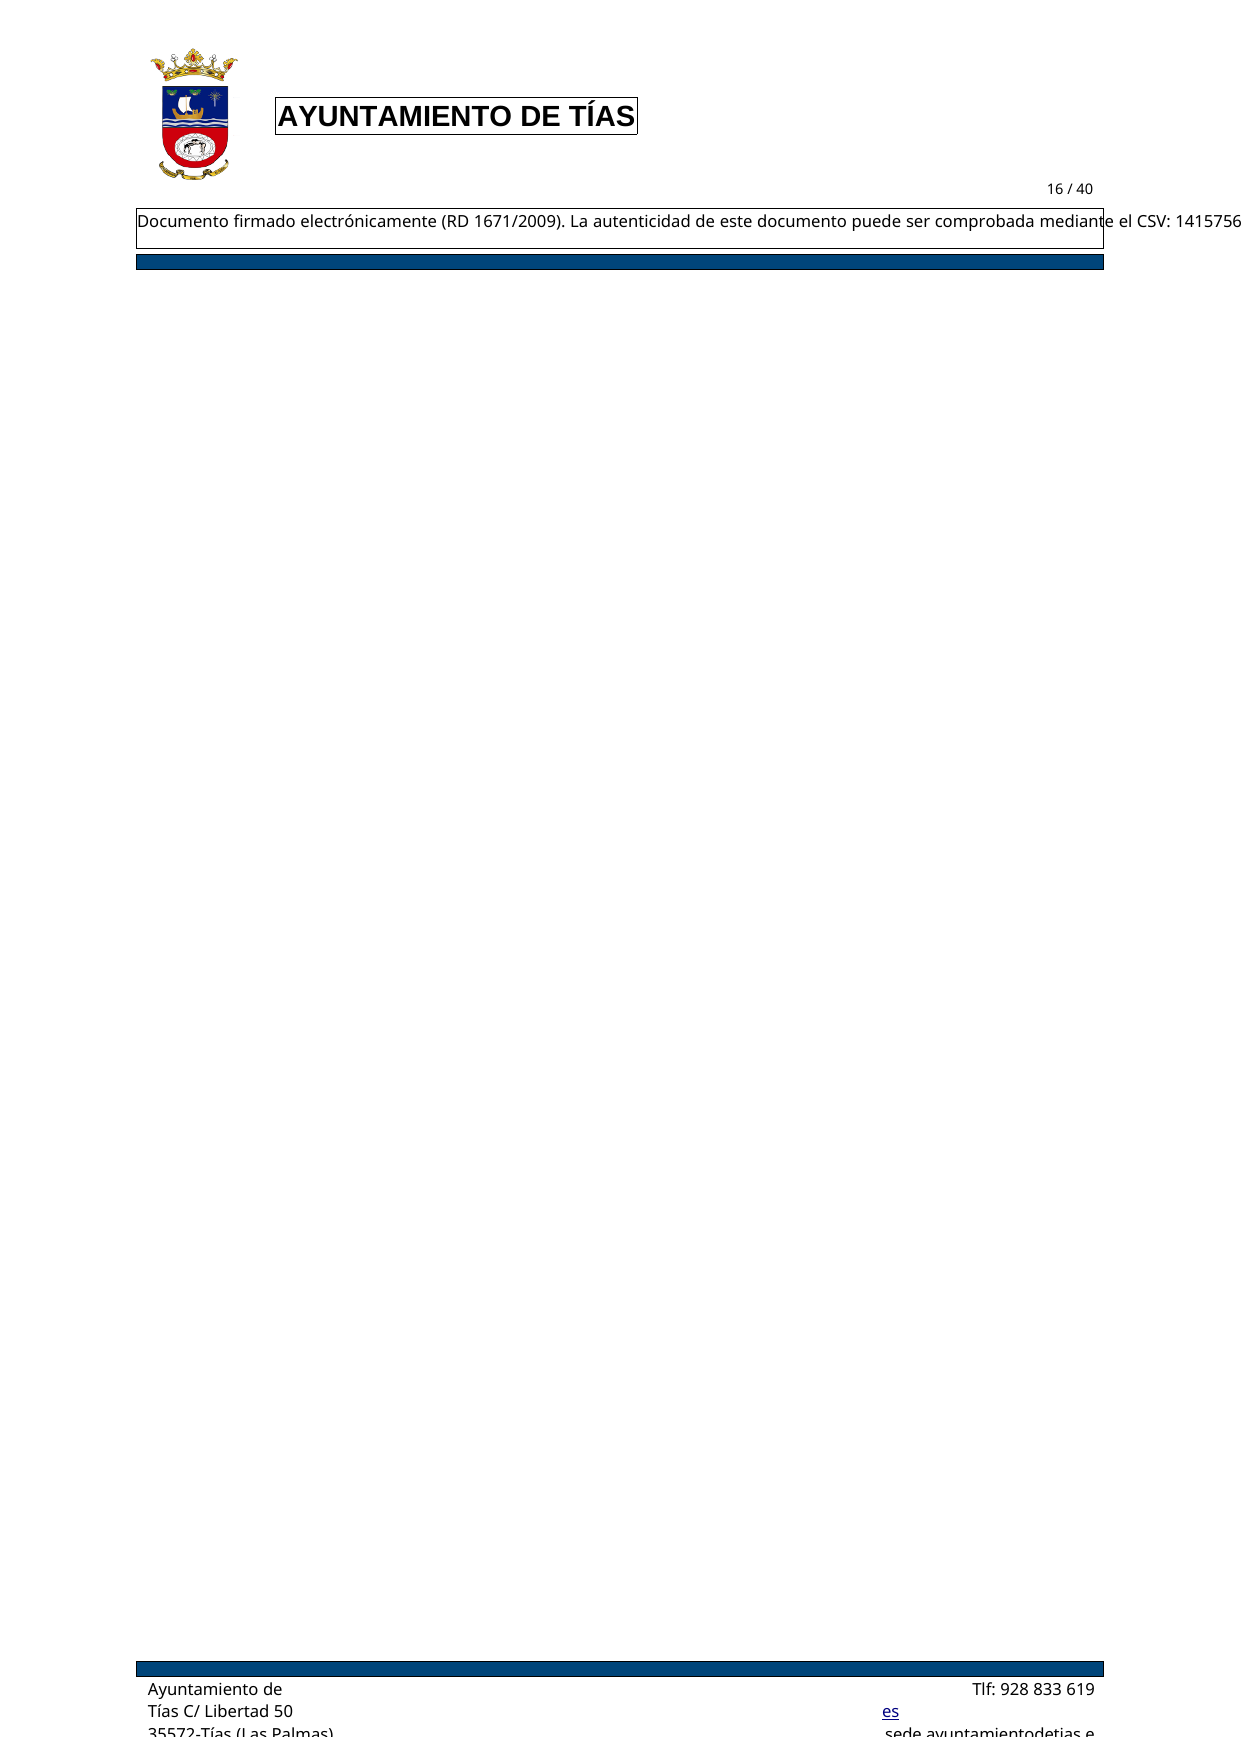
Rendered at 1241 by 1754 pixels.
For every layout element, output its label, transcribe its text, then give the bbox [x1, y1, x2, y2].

text 16 / 40 [135, 179, 1093, 199]
picture [150, 48, 240, 179]
